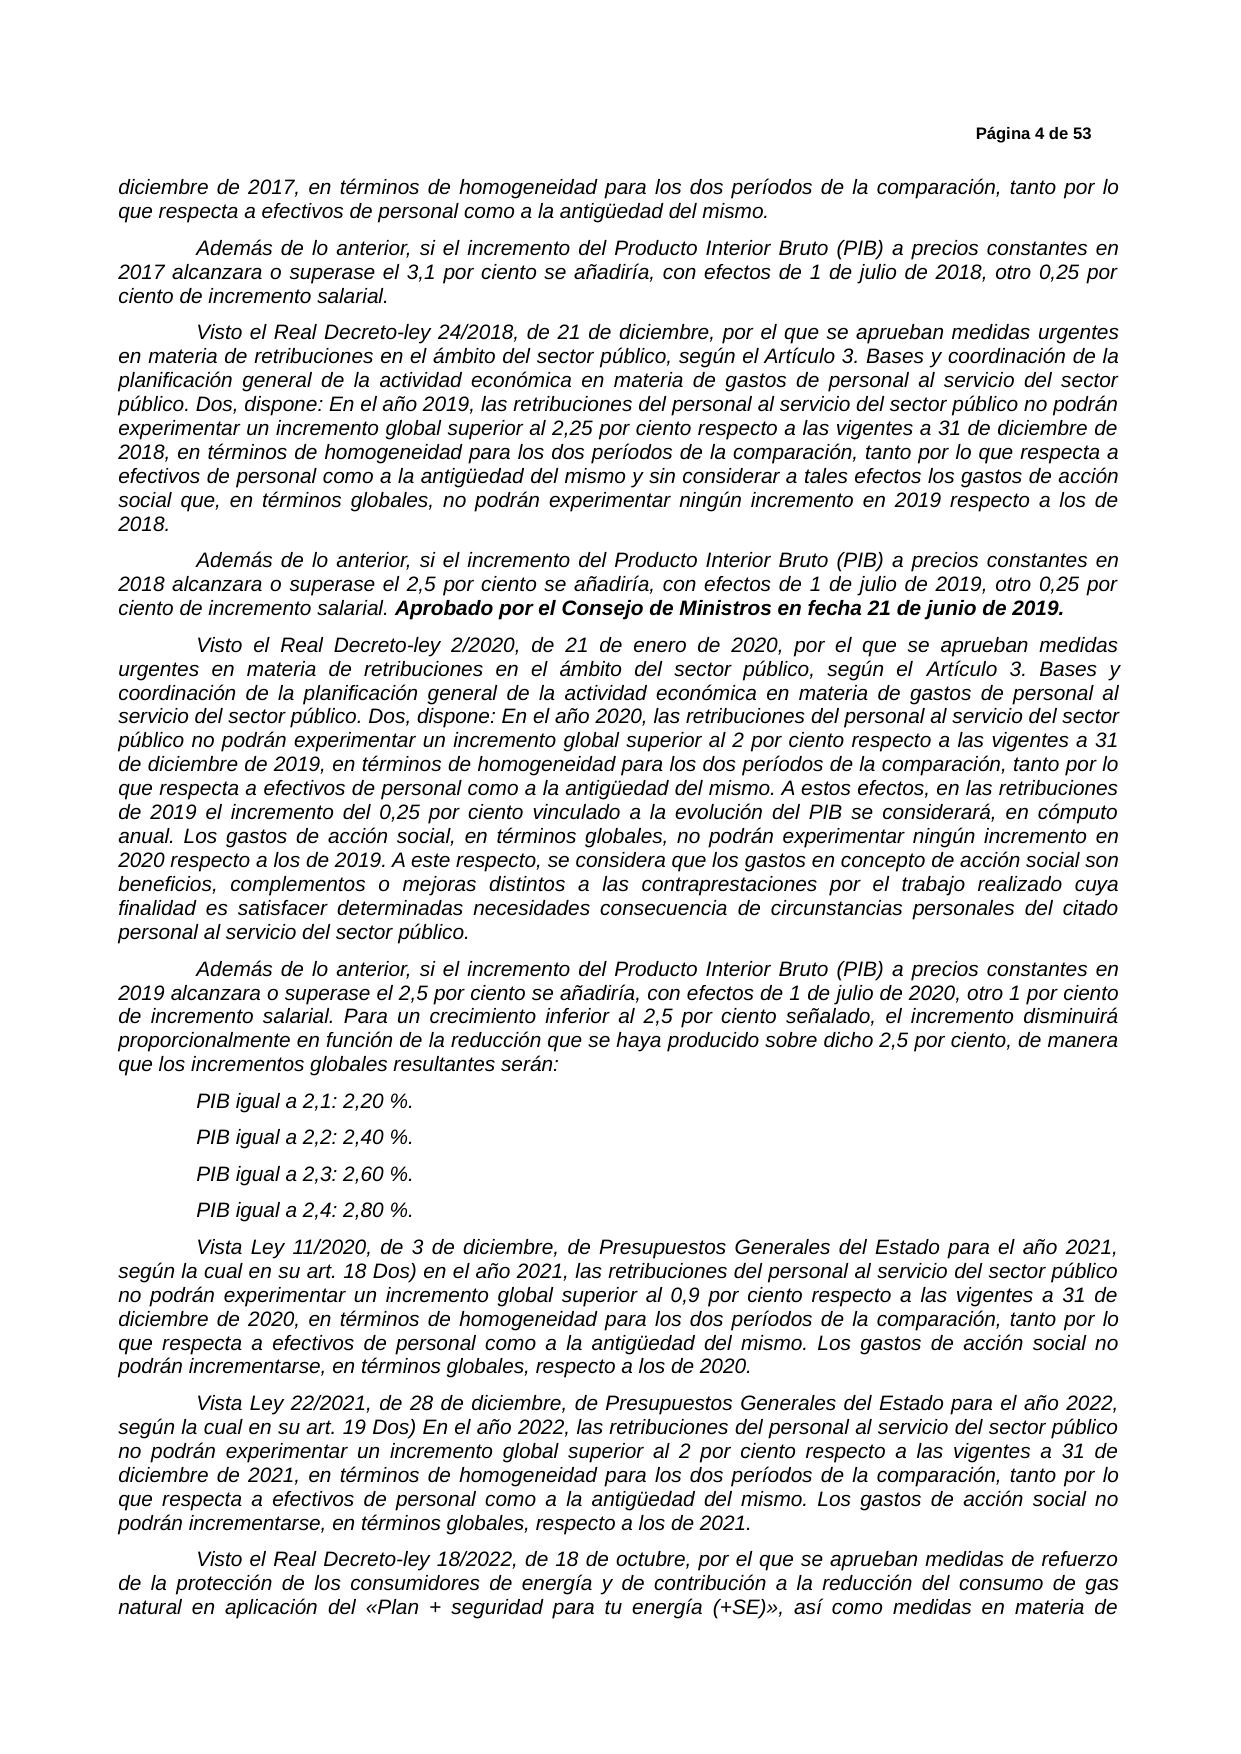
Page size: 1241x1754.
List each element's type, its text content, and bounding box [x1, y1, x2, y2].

text Visto el Real Decreto-ley 2/2020, de 21 de enero de 2020, por el que se aprueban medidas urgentes en materia de retribuciones en el ámbito del sector público, según el Artículo 3. Bases y coordinación de la planificación general de la actividad económica en materia de gastos de personal al servicio del sector público. Dos, dispone: En el año 2020, las retribuciones del personal al servicio del sector público no podrán experimentar un incremento global superior al 2 por ciento respecto a las vigentes a 31 de diciembre de 2019, en términos de homogeneidad para los dos períodos de la comparación, tanto por lo que respecta a efectivos de personal como a la antigüedad del mismo. A estos efectos, en las retribuciones de 2019 el incremento del 0,25 por ciento vinculado a la evolución del PIB se considerará, en cómputo anual. Los gastos de acción social, en términos globales, no podrán experimentar ningún incremento en 2020 respecto a los de 2019. A este respecto, se considera que los gastos en concepto de acción social son beneficios, complementos o mejoras distintos a las contraprestaciones por el trabajo realizado cuya finalidad es satisfacer determinadas necesidades consecuencia de circunstancias personales del citado personal al servicio del sector público. [118, 632, 1122, 944]
text Además de lo anterior, si el incremento del Producto Interior Bruto (PIB) a precios constantes en 2017 alcanzara o superase el 3,1 por ciento se añadiría, con efectos de 1 de julio de 2018, otro 0,25 por ciento de incremento salarial. [118, 236, 1122, 307]
text Vista Ley 22/2021, de 28 de diciembre, de Presupuestos Generales del Estado para el año 2022, según la cual en su art. 19 Dos) En el año 2022, las retribuciones del personal al servicio del sector público no podrán experimentar un incremento global superior al 2 por ciento respecto a las vigentes a 31 de diciembre de 2021, en términos de homogeneidad para los dos períodos de la comparación, tanto por lo que respecta a efectivos de personal como a la antigüedad del mismo. Los gastos de acción social no podrán incrementarse, en términos globales, respecto a los de 2021. [118, 1391, 1122, 1534]
text PIB igual a 2,3: 2,60 %. [118, 1162, 1122, 1186]
text Visto el Real Decreto-ley 18/2022, de 18 de octubre, por el que se aprueban medidas de refuerzo de la protección de los consumidores de energía y de contribución a la reducción del consumo de gas natural en aplicación del «Plan + seguridad para tu energía (+SE)», así como medidas en materia de [118, 1547, 1122, 1619]
text Vista Ley 11/2020, de 3 de diciembre, de Presupuestos Generales del Estado para el año 2021, según la cual en su art. 18 Dos) en el año 2021, las retribuciones del personal al servicio del sector público no podrán experimentar un incremento global superior al 0,9 por ciento respecto a las vigentes a 31 de diciembre de 2020, en términos de homogeneidad para los dos períodos de la comparación, tanto por lo que respecta a efectivos de personal como a la antigüedad del mismo. Los gastos de acción social no podrán incrementarse, en términos globales, respecto a los de 2020. [118, 1234, 1122, 1378]
text PIB igual a 2,1: 2,20 %. [118, 1089, 1122, 1113]
text Además de lo anterior, si el incremento del Producto Interior Bruto (PIB) a precios constantes en 2019 alcanzara o superase el 2,5 por ciento se añadiría, con efectos de 1 de julio de 2020, otro 1 por ciento de incremento salarial. Para un crecimiento inferior al 2,5 por ciento señalado, el incremento disminuirá proporcionalmente en función de la reducción que se haya producido sobre dicho 2,5 por ciento, de manera que los incrementos globales resultantes serán: [118, 956, 1122, 1076]
text diciembre de 2017, en términos de homogeneidad para los dos períodos de la comparación, tanto por lo que respecta a efectivos de personal como a la antigüedad del mismo. [118, 175, 1122, 223]
text PIB igual a 2,2: 2,40 %. [118, 1125, 1122, 1149]
text Además de lo anterior, si el incremento del Producto Interior Bruto (PIB) a precios constantes en 2018 alcanzara o superase el 2,5 por ciento se añadiría, con efectos de 1 de julio de 2019, otro 0,25 por ciento de incremento salarial. Aprobado por el Consejo de Ministros en fecha 21 de junio de 2019. [118, 548, 1122, 620]
text PIB igual a 2,4: 2,80 %. [118, 1198, 1122, 1222]
text Visto el Real Decreto-ley 24/2018, de 21 de diciembre, por el que se aprueban medidas urgentes en materia de retribuciones en el ámbito del sector público, según el Artículo 3. Bases y coordinación de la planificación general de la actividad económica en materia de gastos de personal al servicio del sector público. Dos, dispone: En el año 2019, las retribuciones del personal al servicio del sector público no podrán experimentar un incremento global superior al 2,25 por ciento respecto a las vigentes a 31 de diciembre de 2018, en términos de homogeneidad para los dos períodos de la comparación, tanto por lo que respecta a efectivos de personal como a la antigüedad del mismo y sin considerar a tales efectos los gastos de acción social que, en términos globales, no podrán experimentar ningún incremento en 2019 respecto a los de 2018. [118, 320, 1122, 536]
